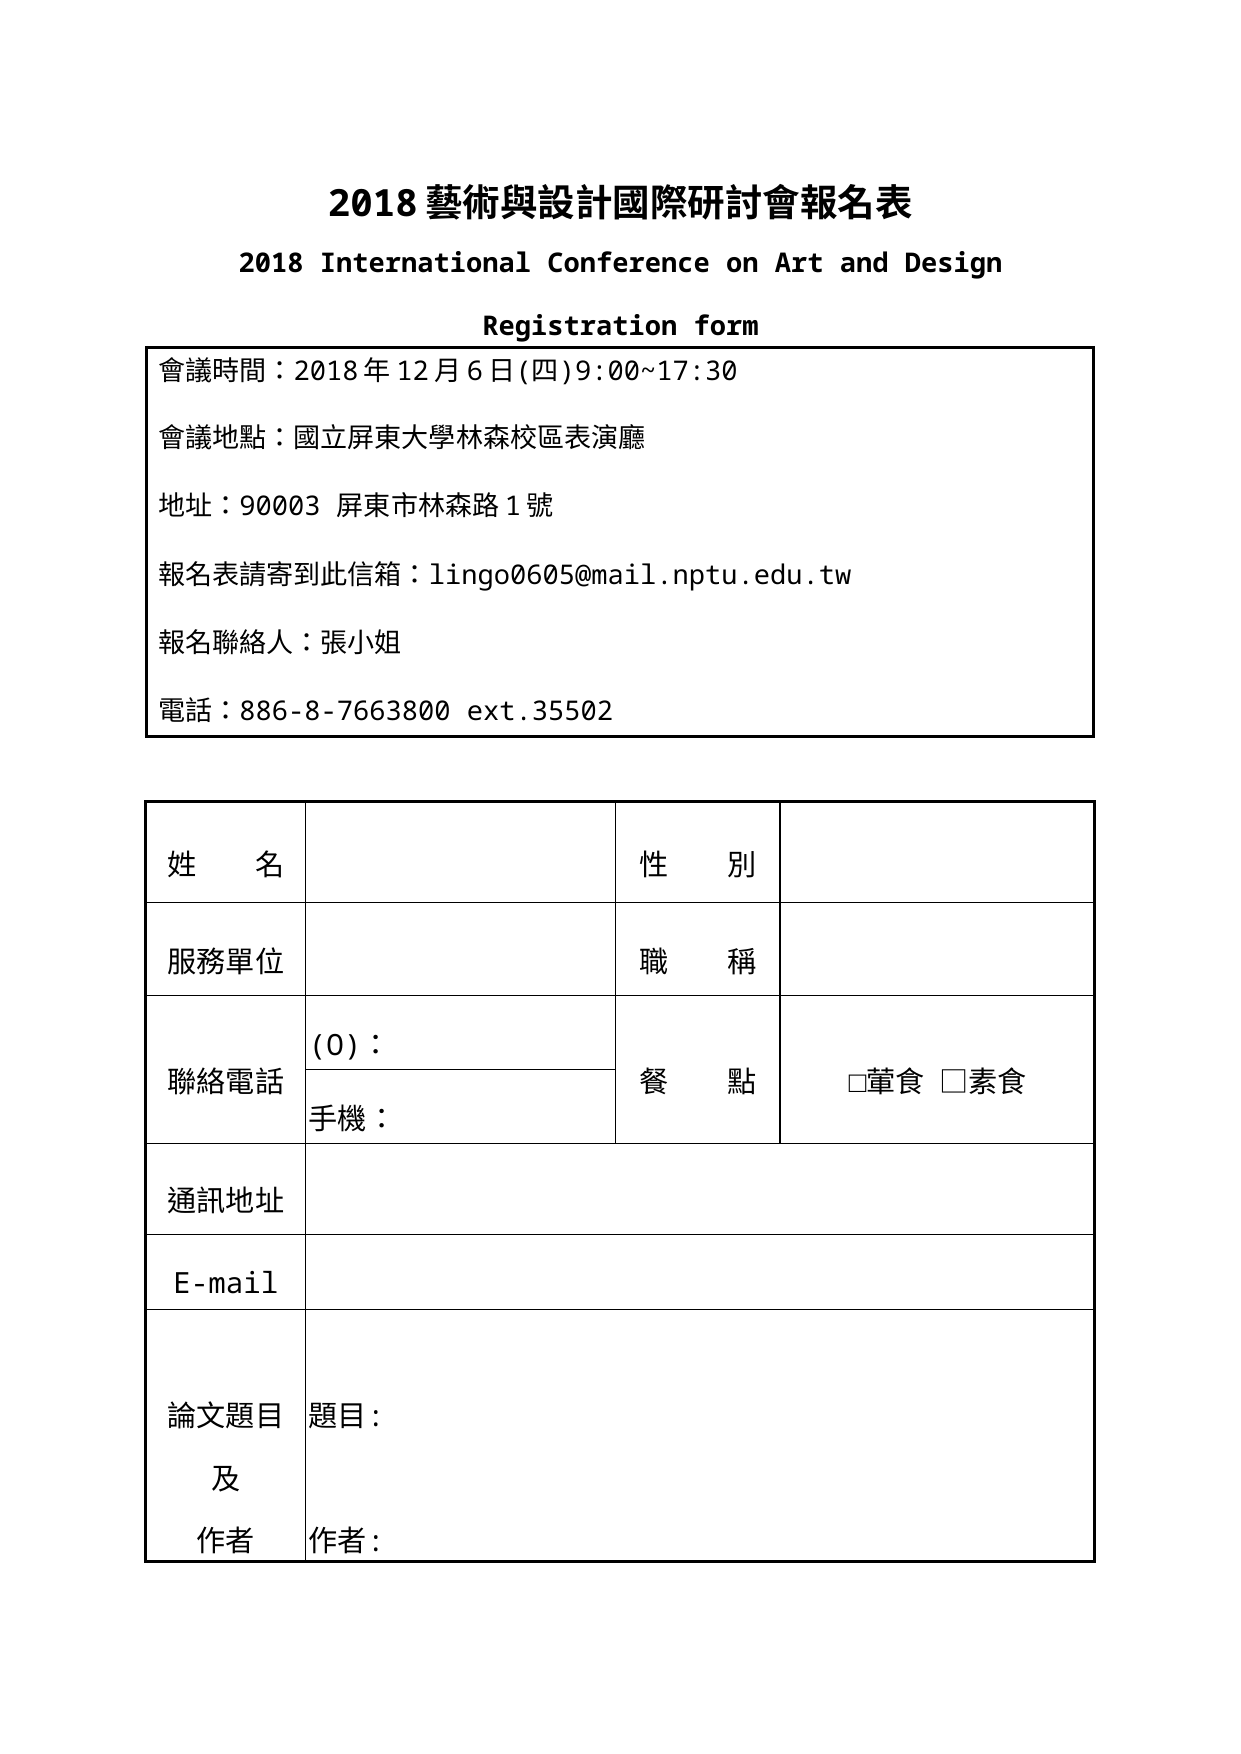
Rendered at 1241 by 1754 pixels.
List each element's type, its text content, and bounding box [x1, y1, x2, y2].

table_header 會議時間：2018年12月6日(四)9:00~17:30 會議地點：國立屏東大學林森校區表演廳 地址：90003 屏東市林森路1號 報名表請寄到此信箱：lingo0605@mail.nptu.edu.tw 報名聯絡人：張小姐 電話：886-8-7663800 ext.35502 [148, 349, 1092, 734]
table_cell (O)： [306, 996, 615, 1068]
table_cell 服務單位 [147, 903, 305, 995]
table_cell [306, 903, 615, 995]
table_cell 職 稱 [616, 903, 779, 995]
table_header [306, 803, 615, 902]
table_cell 通訊地址 [147, 1144, 305, 1234]
table_cell 手機： [306, 1070, 615, 1142]
table_cell [306, 1144, 1093, 1234]
table_cell [306, 1235, 1093, 1309]
table_header 性 別 [616, 803, 779, 902]
table_cell [781, 903, 1093, 995]
table_header 姓 名 [147, 803, 305, 902]
table_cell 聯絡電話 [147, 996, 305, 1142]
text 2018藝術與設計國際研討會報名表 [187, 158, 1053, 221]
table_cell 題目: 作者: [306, 1310, 1093, 1560]
table_cell E-mail [147, 1235, 305, 1309]
text 2018 International Conference on Art and Design Registration form [187, 221, 1053, 346]
table_cell 餐 點 [616, 996, 779, 1142]
table_header [781, 803, 1093, 902]
table_cell □葷食 □素食 [781, 996, 1093, 1142]
table_cell 論文題目 及 作者 [147, 1310, 305, 1560]
